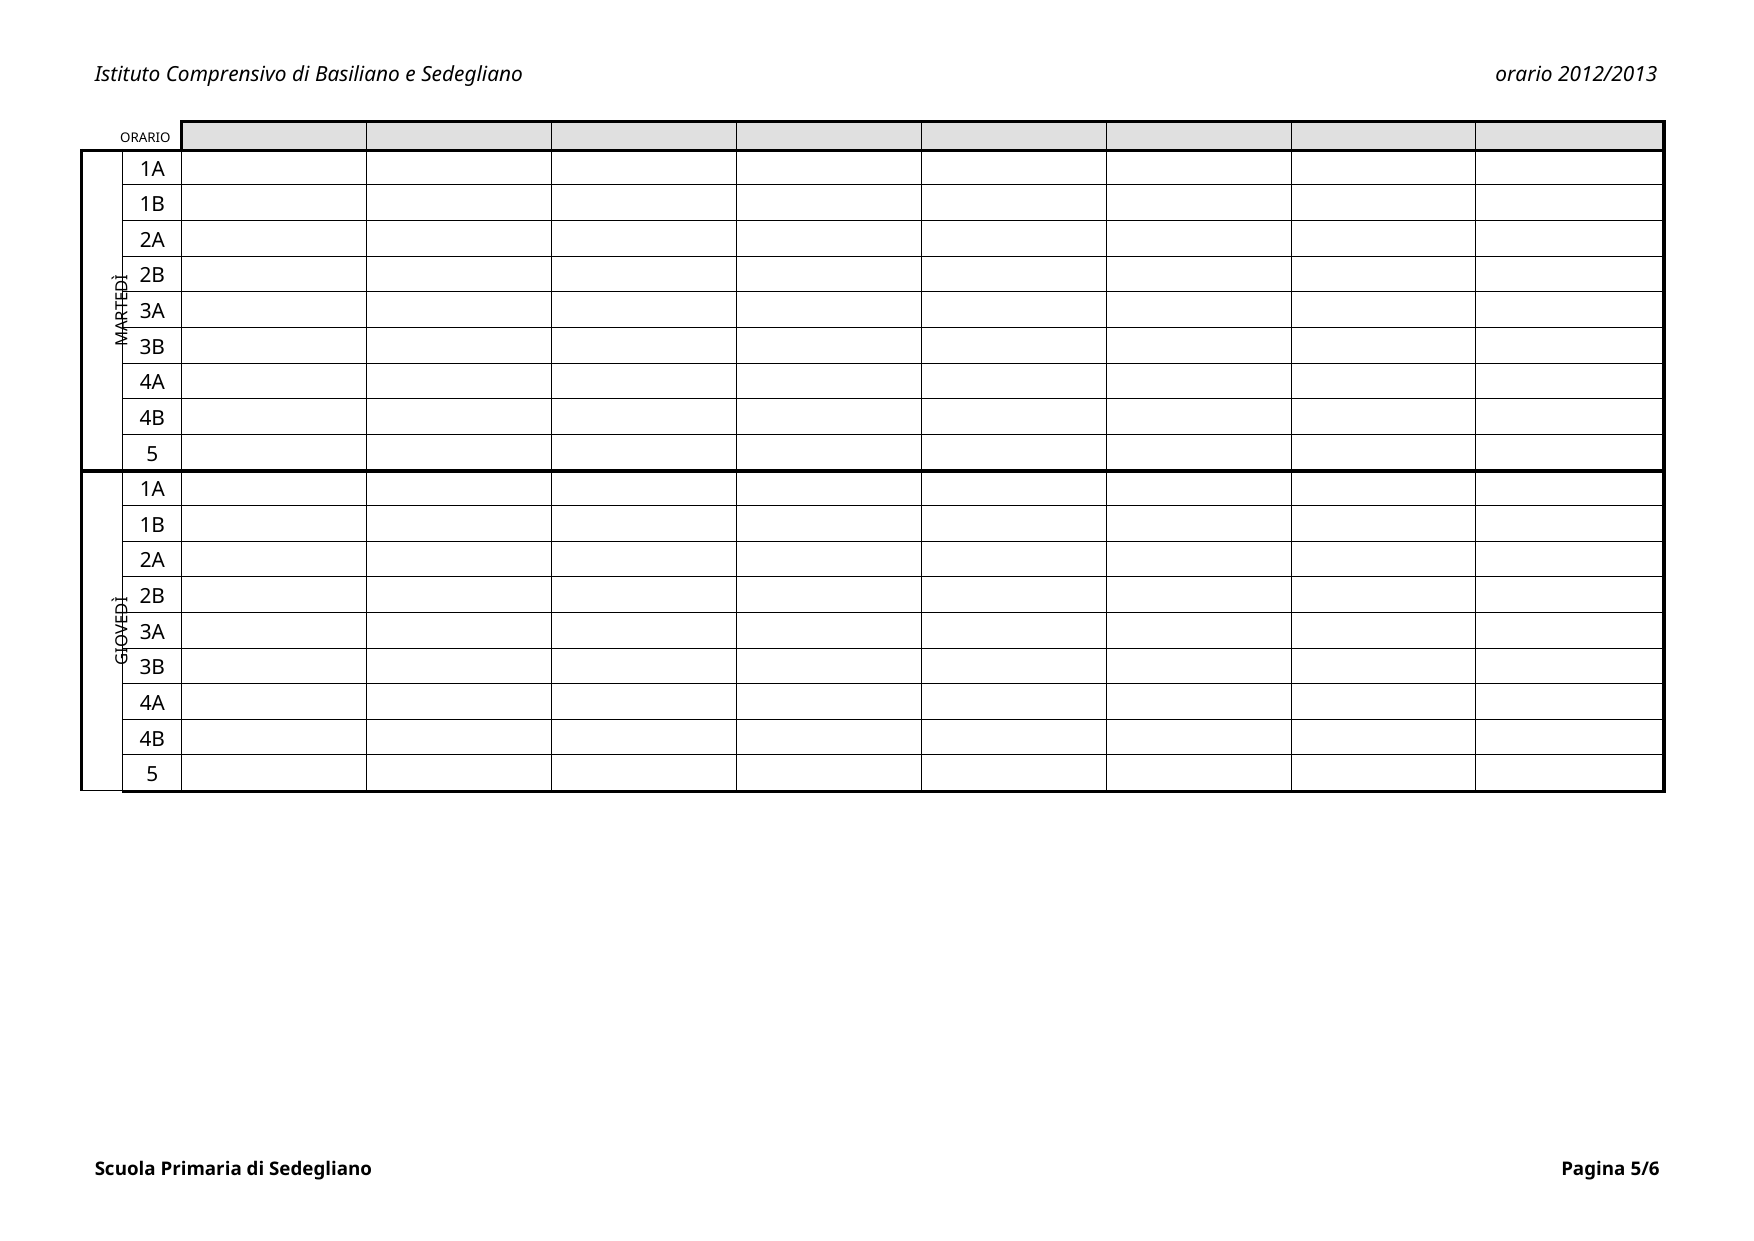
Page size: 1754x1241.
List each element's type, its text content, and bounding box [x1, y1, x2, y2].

table_header [922, 123, 1106, 149]
table_cell [1292, 435, 1475, 469]
table_cell [182, 152, 366, 184]
table_cell [1476, 542, 1662, 576]
table_cell 1A [123, 152, 181, 184]
table_cell [922, 399, 1106, 434]
table_cell [552, 221, 736, 256]
table_cell [552, 185, 736, 220]
table_cell [1292, 506, 1475, 541]
table_cell [1476, 185, 1662, 220]
table_cell 1B [123, 185, 181, 220]
table_header [183, 123, 366, 149]
table_cell [737, 684, 921, 719]
table_cell [1476, 364, 1662, 398]
table_cell [367, 257, 551, 291]
table_cell [1476, 577, 1662, 612]
table_cell [552, 328, 736, 362]
table_cell [367, 542, 551, 576]
table_cell [1476, 435, 1662, 469]
table_cell [367, 720, 551, 754]
table_cell [1107, 221, 1291, 256]
table_cell [1476, 152, 1662, 184]
table_cell [1107, 364, 1291, 398]
table_cell [552, 435, 736, 469]
table_cell [1107, 185, 1291, 220]
table_cell [182, 613, 366, 647]
table_cell [1107, 542, 1291, 576]
table_cell [1292, 292, 1475, 327]
table_cell 3A [123, 613, 181, 647]
table_cell [737, 435, 921, 469]
table_cell [922, 577, 1106, 612]
table_cell [182, 506, 366, 541]
table_cell [1107, 577, 1291, 612]
table_cell [1107, 506, 1291, 541]
table_cell [182, 435, 366, 469]
table_cell [737, 185, 921, 220]
table_cell [737, 257, 921, 291]
table_cell [737, 613, 921, 647]
table_cell [1107, 399, 1291, 434]
table_cell [1476, 755, 1662, 790]
table_cell [1476, 506, 1662, 541]
table_cell [1107, 613, 1291, 647]
table_cell [1107, 435, 1291, 469]
table_cell [1292, 152, 1475, 184]
table_cell [922, 328, 1106, 362]
table_cell [1292, 399, 1475, 434]
table_cell [1476, 473, 1662, 505]
table_cell [922, 257, 1106, 291]
table_cell [922, 755, 1106, 790]
table_cell [552, 755, 736, 790]
table_cell giovedì [83, 473, 122, 790]
table_cell 3B [123, 649, 181, 683]
table_cell [182, 399, 366, 434]
table_cell [367, 221, 551, 256]
table_cell [1292, 613, 1475, 647]
table_cell [1292, 755, 1475, 790]
table_cell 5 [123, 755, 181, 790]
table_cell [182, 364, 366, 398]
table_cell 2B [123, 257, 181, 291]
table_cell [552, 542, 736, 576]
table_cell [1476, 720, 1662, 754]
table_cell 4B [123, 720, 181, 754]
table_cell [552, 257, 736, 291]
table_cell [737, 292, 921, 327]
table_cell [922, 506, 1106, 541]
table_cell [737, 720, 921, 754]
table_cell [367, 684, 551, 719]
table_cell [1107, 684, 1291, 719]
table_cell [1107, 755, 1291, 790]
table_cell [1292, 328, 1475, 362]
table_cell [552, 720, 736, 754]
table_cell [1476, 328, 1662, 362]
table_cell [367, 613, 551, 647]
table_cell [182, 720, 366, 754]
table_cell 2A [123, 542, 181, 576]
table_cell [182, 221, 366, 256]
table_cell 4A [123, 684, 181, 719]
table_cell [922, 185, 1106, 220]
table_cell [552, 613, 736, 647]
table_cell [1107, 257, 1291, 291]
table_cell 5 [123, 435, 181, 469]
table_cell [552, 684, 736, 719]
table_cell [1476, 399, 1662, 434]
table_cell [1107, 649, 1291, 683]
table_cell [552, 292, 736, 327]
table_cell [367, 399, 551, 434]
table_cell [922, 152, 1106, 184]
table_cell [367, 185, 551, 220]
table_cell [1476, 221, 1662, 256]
table_cell [737, 399, 921, 434]
table_cell [1292, 577, 1475, 612]
table_header [737, 123, 921, 149]
table_cell [552, 399, 736, 434]
table_cell 3B [123, 328, 181, 362]
table_header [1476, 123, 1662, 149]
table_cell [1292, 364, 1475, 398]
table_cell [367, 506, 551, 541]
table_cell [737, 755, 921, 790]
table_cell [922, 221, 1106, 256]
table_cell [737, 328, 921, 362]
table_cell [367, 577, 551, 612]
table_cell [737, 473, 921, 505]
table_cell [922, 684, 1106, 719]
table_header [1292, 123, 1475, 149]
table_header orario [82, 120, 180, 149]
table_cell [737, 152, 921, 184]
table_cell [367, 152, 551, 184]
table_cell [182, 473, 366, 505]
table_cell [1476, 292, 1662, 327]
table_cell [1107, 152, 1291, 184]
table_cell [922, 613, 1106, 647]
table_cell [737, 221, 921, 256]
table_cell [1292, 221, 1475, 256]
table_cell [922, 435, 1106, 469]
table_cell [182, 755, 366, 790]
table_cell [1292, 185, 1475, 220]
table_cell [182, 292, 366, 327]
table_cell [552, 649, 736, 683]
table_cell [922, 542, 1106, 576]
table_cell [367, 328, 551, 362]
table_cell [367, 292, 551, 327]
table_cell [922, 473, 1106, 505]
table_cell [737, 649, 921, 683]
table_cell 1A [123, 473, 181, 505]
table_cell 3A [123, 292, 181, 327]
table_cell [1292, 720, 1475, 754]
table_cell [1107, 720, 1291, 754]
table_cell [1476, 649, 1662, 683]
table_cell [922, 649, 1106, 683]
table_cell [182, 684, 366, 719]
table_cell [552, 364, 736, 398]
table_cell [1476, 684, 1662, 719]
table_cell [737, 506, 921, 541]
table_cell [182, 328, 366, 362]
table_cell martedì [83, 152, 122, 469]
table_cell 1B [123, 506, 181, 541]
table_cell [1107, 328, 1291, 362]
table_cell [367, 435, 551, 469]
table_cell 4A [123, 364, 181, 398]
table_header [367, 123, 551, 149]
table_cell [1476, 257, 1662, 291]
table_cell [1292, 473, 1475, 505]
table_cell [922, 364, 1106, 398]
table_cell 4B [123, 399, 181, 434]
table_cell [1476, 613, 1662, 647]
table_cell [1292, 684, 1475, 719]
table_cell [552, 152, 736, 184]
table_cell [1292, 542, 1475, 576]
table_cell [552, 473, 736, 505]
table_cell [367, 364, 551, 398]
table_cell [367, 755, 551, 790]
table_cell [552, 577, 736, 612]
table_cell [737, 542, 921, 576]
table_cell [182, 649, 366, 683]
table_cell [552, 506, 736, 541]
table_cell [182, 257, 366, 291]
table_cell [922, 720, 1106, 754]
table_cell [1292, 257, 1475, 291]
table_cell [922, 292, 1106, 327]
table_cell 2B [123, 577, 181, 612]
table_cell [182, 577, 366, 612]
table_cell [737, 364, 921, 398]
table_cell [367, 473, 551, 505]
table_header [552, 123, 736, 149]
table_cell [367, 649, 551, 683]
table_cell 2A [123, 221, 181, 256]
table_cell [182, 185, 366, 220]
table_cell [182, 542, 366, 576]
table_cell [1292, 649, 1475, 683]
table_header [1107, 123, 1291, 149]
table_cell [1107, 473, 1291, 505]
table_cell [1107, 292, 1291, 327]
table_cell [737, 577, 921, 612]
